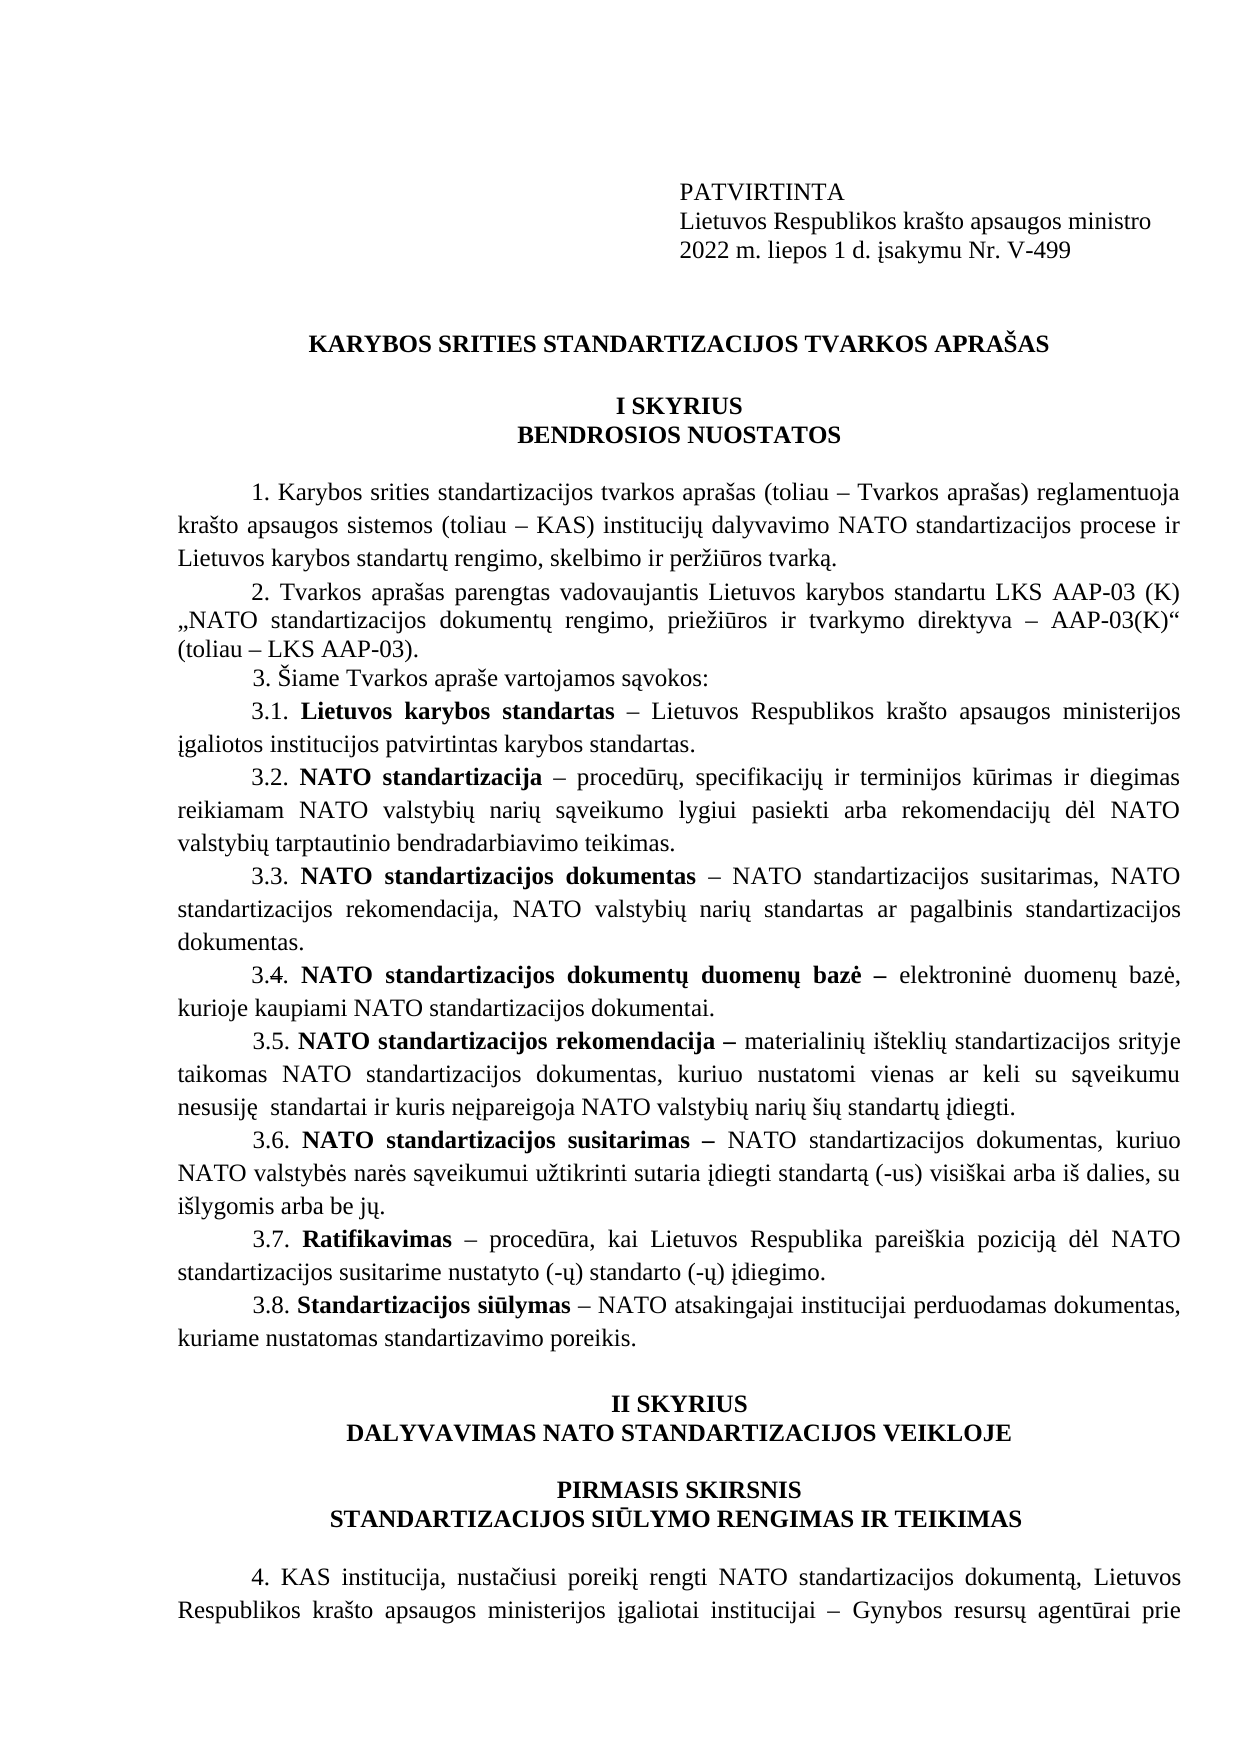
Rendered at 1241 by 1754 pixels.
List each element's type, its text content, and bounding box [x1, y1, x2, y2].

text Lietuvos Respublikos krašto apsaugos ministro [679, 206, 1181, 235]
text I SKYRIUS [177, 391, 1181, 420]
text KARYBOS SRITIES STANDARTIZACIJOS TVARKOS APRAŠAS [177, 329, 1181, 358]
text 3.8. Standartizacijos siūlymas – NATO atsakingajai institucijai perduodamas dokumentas, kuriame nustatomas standartizavimo poreikis. [177, 1290, 1181, 1352]
text PATVIRTINTA [679, 177, 1181, 206]
text BENDROSIOS NUOSTATOS [177, 420, 1181, 449]
text 3.4. NATO standartizacijos dokumentų duomenų bazė – elektroninė duomenų bazė, kurioje kaupiami NATO standartizacijos dokumentai. [177, 960, 1181, 1022]
text 3. Šiame Tvarkos apraše vartojamos sąvokos: [177, 663, 1181, 692]
text 4. KAS institucija, nustačiusi poreikį rengti NATO standartizacijos dokumentą, Lietuvos Respublikos krašto apsaugos ministerijos įgaliotai institucijai – Gynybos resursų agentūrai prie [177, 1562, 1181, 1623]
text STANDARTIZACIJOS SIŪLYMO RENGIMAS IR TEIKIMAS [177, 1504, 1181, 1533]
text II SKYRIUS [177, 1389, 1181, 1418]
text PIRMASIS SKIRSNIS [177, 1476, 1181, 1504]
text 3.5. NATO standartizacijos rekomendacija ‒ materialinių išteklių standartizacijos srityje taikomas NATO standartizacijos dokumentas, kuriuo nustatomi vienas ar keli su sąveikumu nesusiję standartai ir kuris neįpareigoja NATO valstybių narių šių standartų įdiegti. [177, 1026, 1181, 1121]
text 2022 m. liepos 1 d. įsakymu Nr. V-499 [679, 235, 1181, 263]
text 3.7. Ratifikavimas – procedūra, kai Lietuvos Respublika pareiškia poziciją dėl NATO standartizacijos susitarime nustatyto (-ų) standarto (-ų) įdiegimo. [177, 1224, 1181, 1286]
text 3.6. NATO standartizacijos susitarimas – NATO standartizacijos dokumentas, kuriuo NATO valstybės narės sąveikumui užtikrinti sutaria įdiegti standartą (-us) visiškai arba iš dalies, su išlygomis arba be jų. [177, 1125, 1181, 1220]
text 2. Tvarkos aprašas parengtas vadovaujantis Lietuvos karybos standartu LKS AAP-03 (K) „NATO standartizacijos dokumentų rengimo, priežiūros ir tvarkymo direktyva – AAP-03(K)“ (toliau – LKS AAP-03). [177, 577, 1181, 663]
text 3.2. NATO standartizacija ‒ procedūrų, specifikacijų ir terminijos kūrimas ir diegimas reikiamam NATO valstybių narių sąveikumo lygiui pasiekti arba rekomendacijų dėl NATO valstybių tarptautinio bendradarbiavimo teikimas. [177, 762, 1181, 857]
text DALYVAVIMAS NATO STANDARTIZACIJOS VEIKLOJE [177, 1418, 1181, 1447]
text 3.3. NATO standartizacijos dokumentas – NATO standartizacijos susitarimas, NATO standartizacijos rekomendacija, NATO valstybių narių standartas ar pagalbinis standartizacijos dokumentas. [177, 861, 1181, 956]
text 3.1. Lietuvos karybos standartas – Lietuvos Respublikos krašto apsaugos ministerijos įgaliotos institucijos patvirtintas karybos standartas. [177, 696, 1181, 758]
text 1. Karybos srities standartizacijos tvarkos aprašas (toliau – Tvarkos aprašas) reglamentuoja krašto apsaugos sistemos (toliau – KAS) institucijų dalyvavimo NATO standartizacijos procese ir Lietuvos karybos standartų rengimo, skelbimo ir peržiūros tvarką. [177, 477, 1181, 572]
